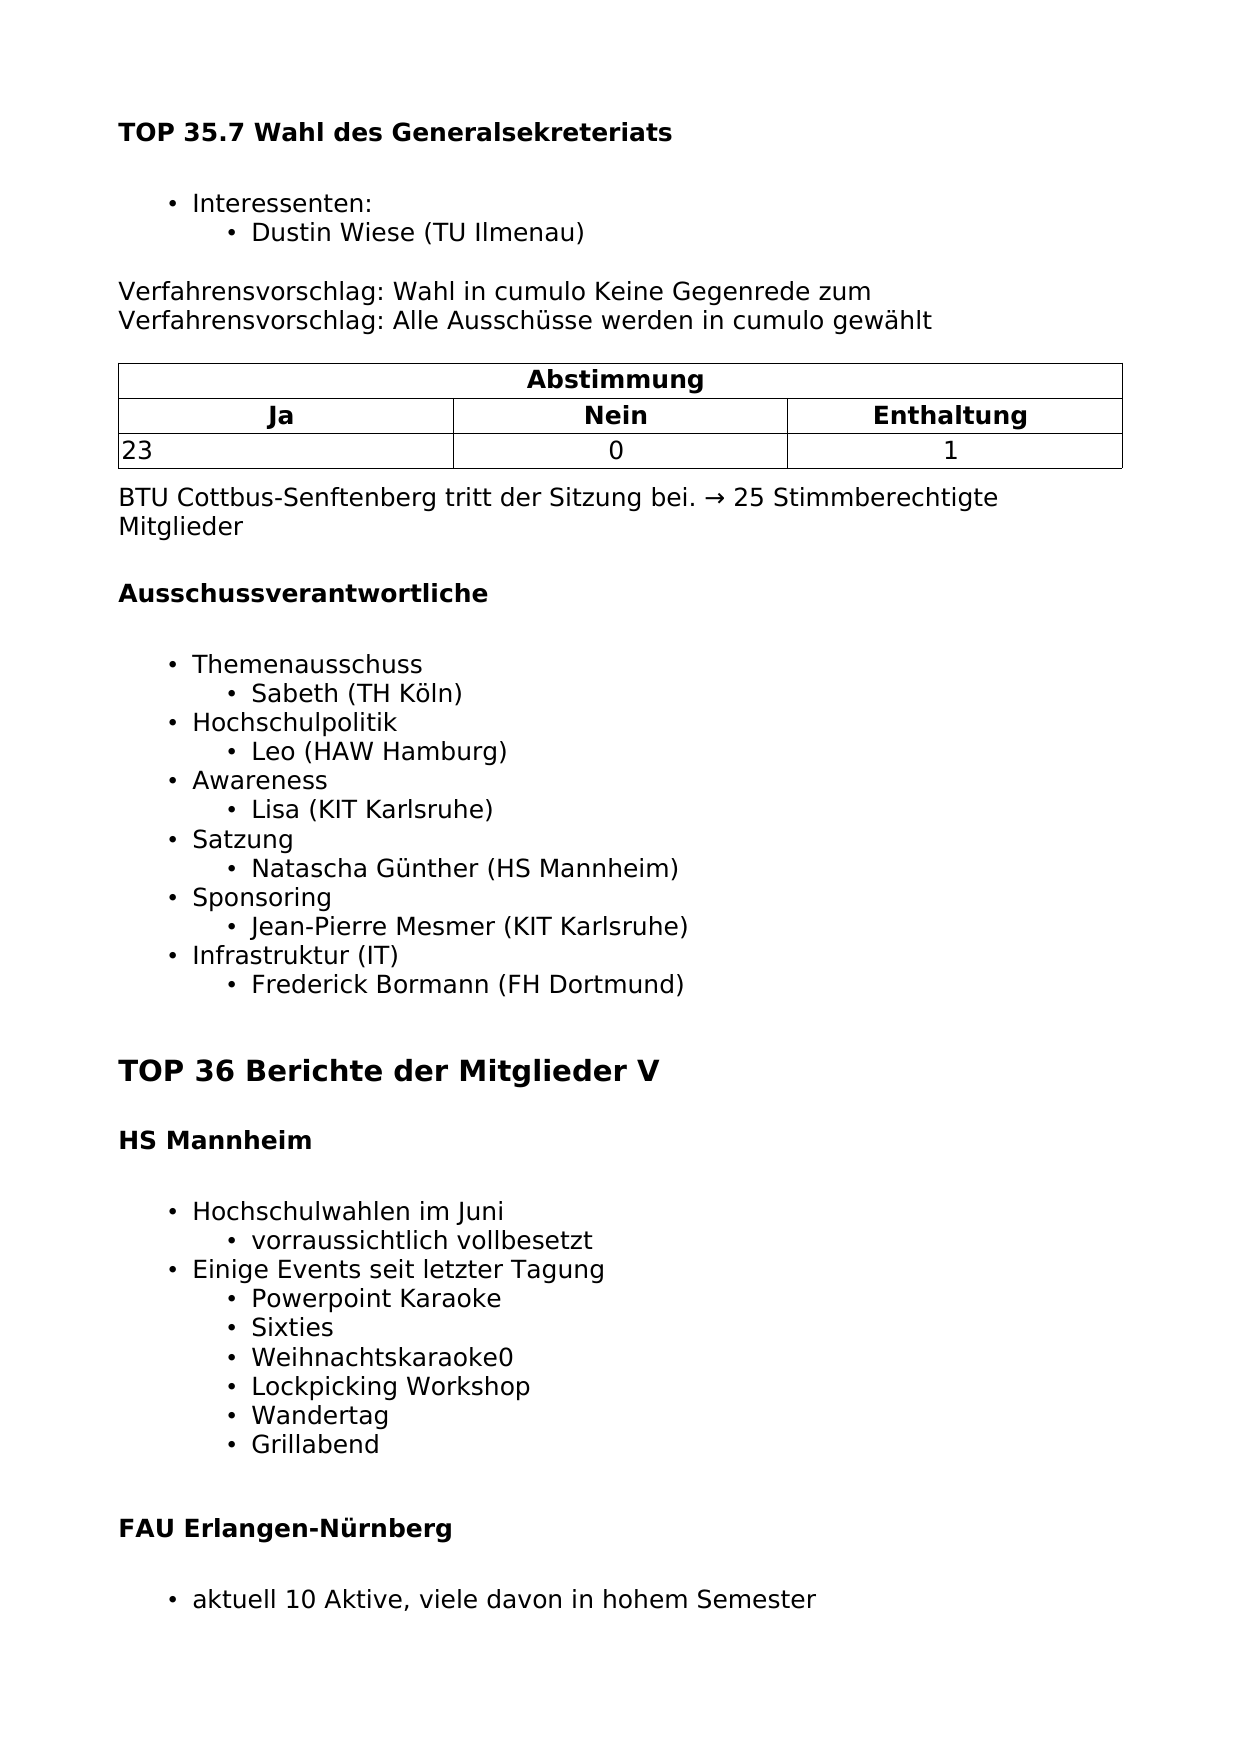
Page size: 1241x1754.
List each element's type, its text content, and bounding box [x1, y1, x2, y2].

list Awareness [177, 767, 1122, 796]
subtitle HS Mannheim [118, 1126, 1122, 1155]
subtitle Ausschussverantwortliche [118, 579, 1122, 608]
list Themenausschuss [177, 650, 1122, 679]
table_cell Nein [454, 399, 787, 433]
list Sabeth (TH Köln) [236, 679, 1122, 708]
list Sponsoring [177, 883, 1122, 912]
list Lockpicking Workshop [236, 1372, 1122, 1401]
list Leo (HAW Hamburg) [236, 737, 1122, 767]
text Verfahrensvorschlag: Wahl in cumulo Keine Gegenrede zum Verfahrensvorschlag: Alle Ausschüsse werden in cumulo gewählt [118, 277, 1122, 335]
list Satzung [177, 825, 1122, 854]
table_cell Enthaltung [788, 399, 1122, 433]
list aktuell 10 Aktive, viele davon in hohem Semester [177, 1585, 1122, 1614]
list Hochschulwahlen im Juni [177, 1197, 1122, 1226]
text BTU Cottbus-Senftenberg tritt der Sitzung bei. → 25 Stimmberechtigte Mitglieder [118, 483, 1122, 541]
table_header Abstimmung [119, 364, 1122, 398]
list Infrastruktur (IT) [177, 942, 1122, 971]
list Lisa (KIT Karlsruhe) [236, 796, 1122, 825]
subtitle TOP 35.7 Wahl des Generalsekreteriats [118, 118, 1122, 147]
list Interessenten: [177, 189, 1122, 218]
list Dustin Wiese (TU Ilmenau) [236, 218, 1122, 248]
list vorraussichtlich vollbesetzt [236, 1226, 1122, 1255]
list Sixties [236, 1314, 1122, 1343]
list Weihnachtskaraoke0 [236, 1343, 1122, 1372]
table_cell 23 [119, 434, 453, 468]
list Jean-Pierre Mesmer (KIT Karlsruhe) [236, 912, 1122, 942]
list Frederick Bormann (FH Dortmund) [236, 971, 1122, 1000]
list Natascha Günther (HS Mannheim) [236, 854, 1122, 883]
subtitle FAU Erlangen-Nürnberg [118, 1514, 1122, 1543]
subtitle TOP 36 Berichte der Mitglieder V [118, 1054, 1122, 1088]
table_cell Ja [119, 399, 453, 433]
list Wandertag [236, 1401, 1122, 1430]
table_cell 1 [788, 434, 1122, 468]
list Hochschulpolitik [177, 708, 1122, 737]
list Einige Events seit letzter Tagung [177, 1255, 1122, 1284]
list Powerpoint Karaoke [236, 1284, 1122, 1314]
table_cell 0 [454, 434, 787, 468]
list Grillabend [236, 1430, 1122, 1459]
